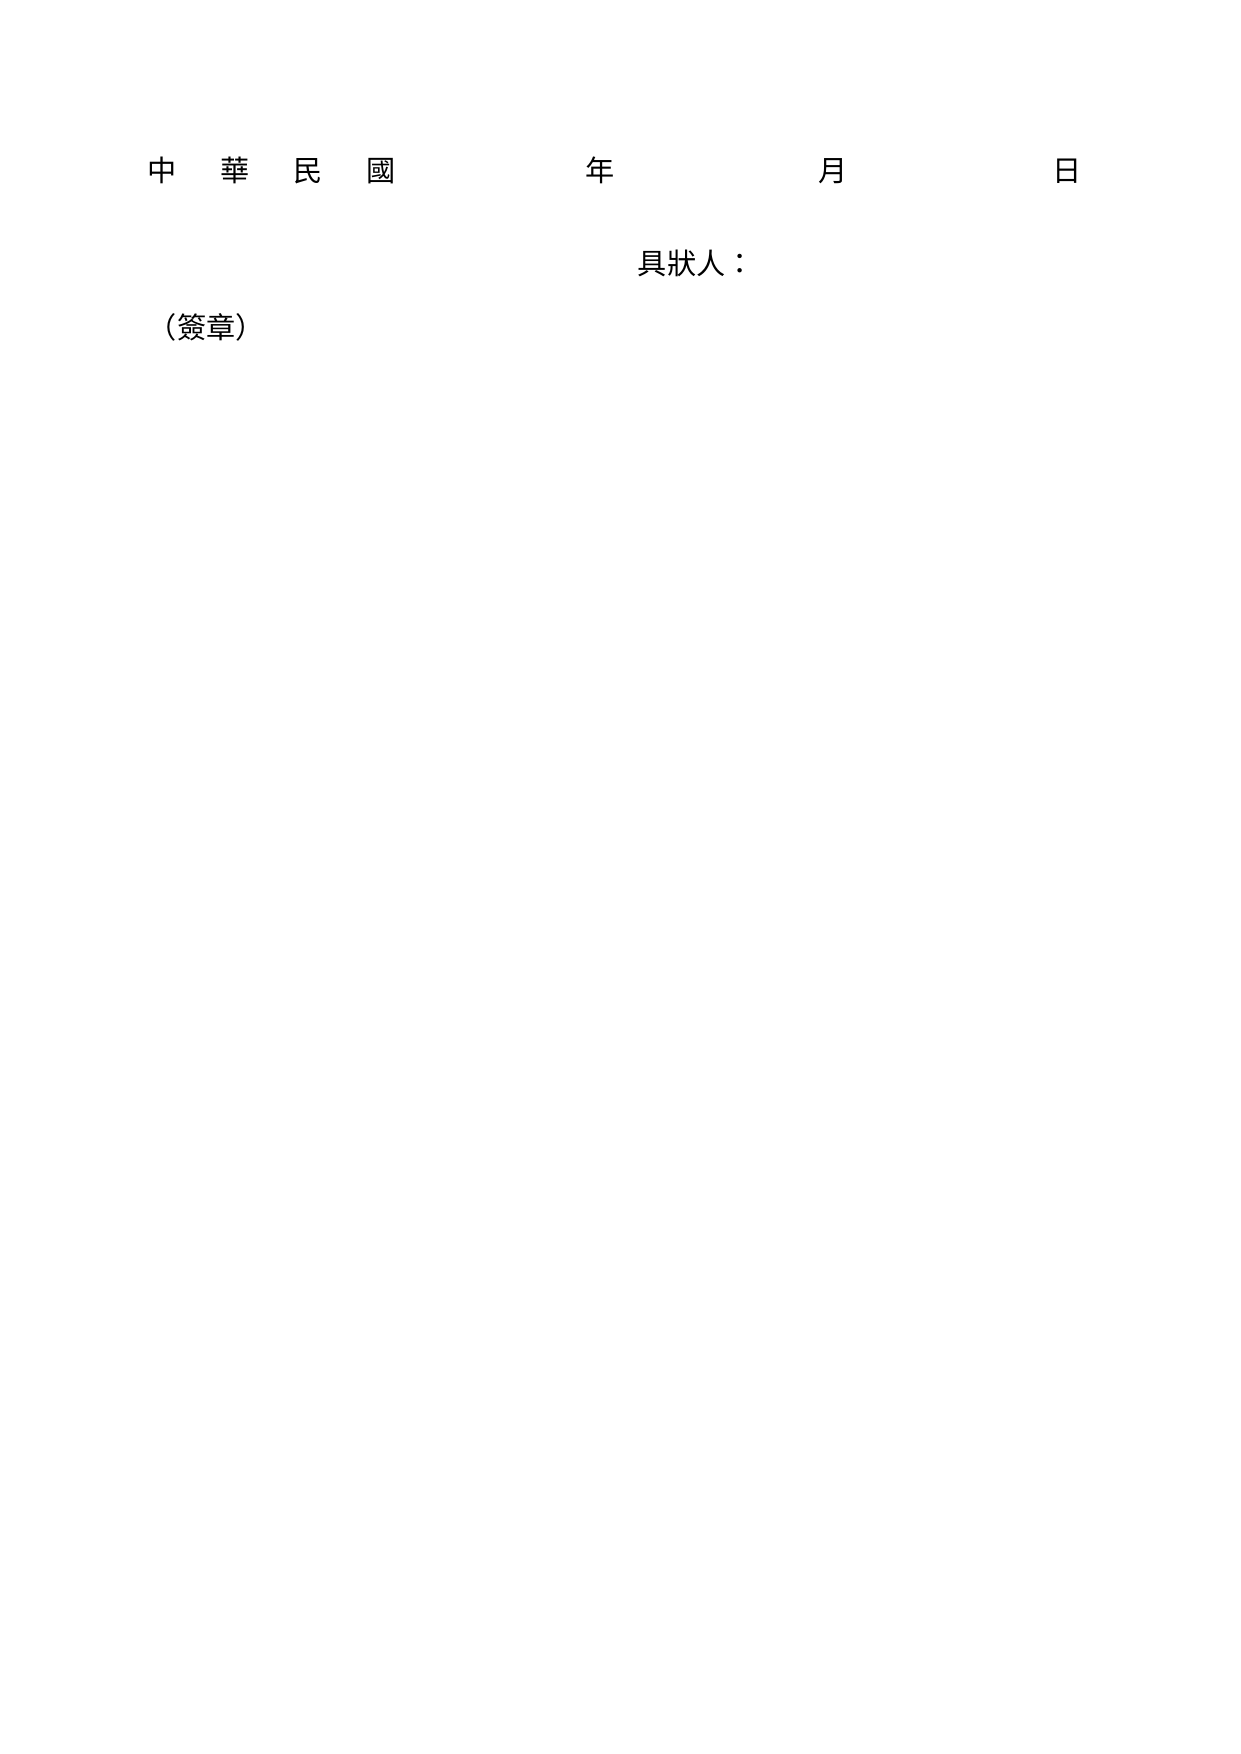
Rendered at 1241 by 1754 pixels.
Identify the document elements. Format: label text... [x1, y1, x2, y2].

text 具狀人： （簽章） [148, 241, 1092, 347]
text 中 華 民 國 年 月 日 [148, 148, 1092, 190]
